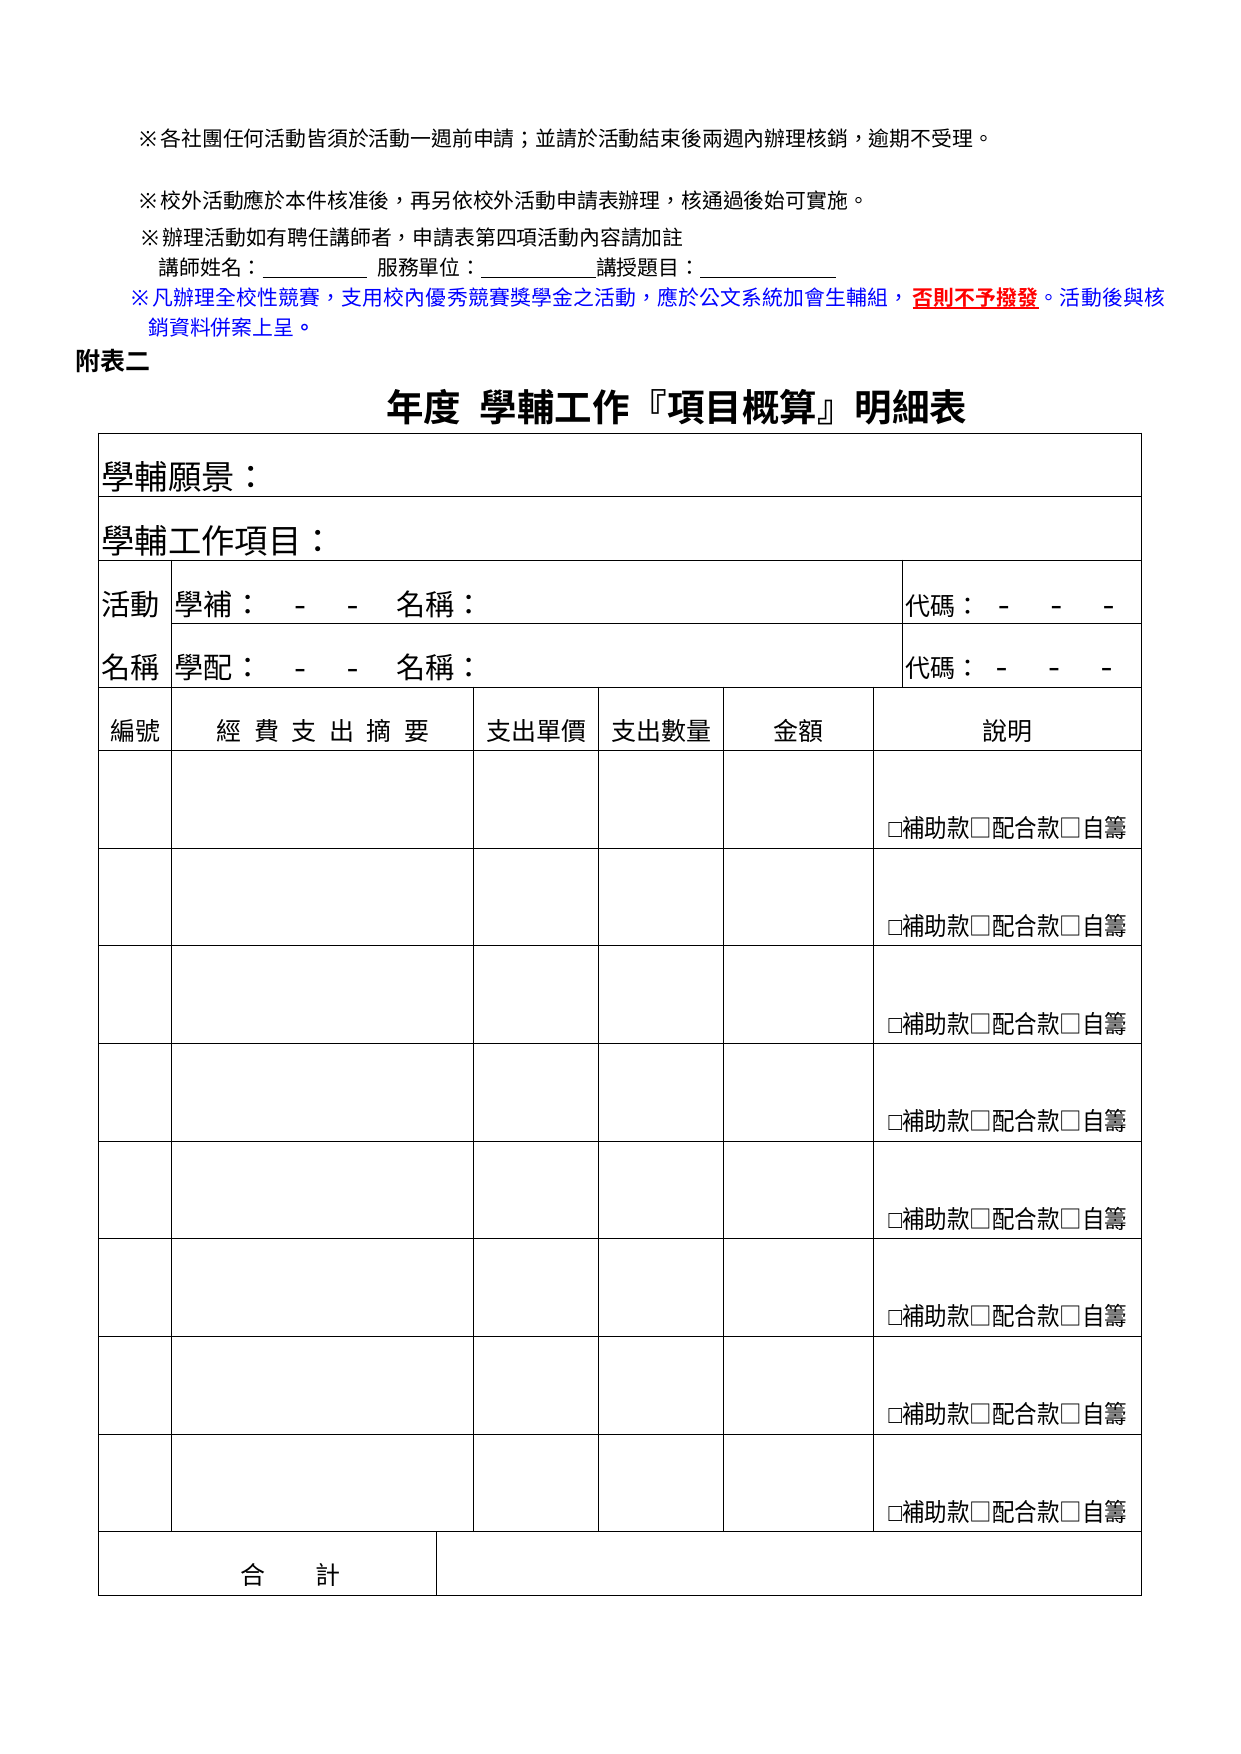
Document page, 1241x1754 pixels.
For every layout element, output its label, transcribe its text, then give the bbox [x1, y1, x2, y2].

table_cell [172, 1142, 473, 1238]
table_cell [474, 1142, 598, 1238]
table_cell 活動 名稱 [99, 561, 171, 687]
table_cell [99, 1435, 171, 1531]
table_cell [99, 946, 171, 1043]
table_cell [99, 1044, 171, 1141]
text 附表二 [75, 342, 1165, 378]
table_cell [172, 946, 473, 1043]
table_cell [474, 1337, 598, 1433]
table_cell [172, 751, 473, 848]
table_cell 代碼： - - - [903, 561, 1141, 623]
table_cell 編號 [99, 688, 171, 750]
table_cell □補助款□配合款□自籌 [874, 1239, 1141, 1336]
table_cell [724, 1239, 873, 1336]
table_cell 經 費 支 出 摘 要 [172, 688, 473, 750]
table_cell 支出數量 [599, 688, 723, 750]
table_cell [599, 1337, 723, 1433]
table_cell 代碼： - - - [903, 624, 1141, 687]
table_cell [172, 1239, 473, 1336]
table_cell □補助款□配合款□自籌 [874, 751, 1141, 848]
table_cell [474, 946, 598, 1043]
text ※各社團任何活動皆須於活動一週前申請；並請於活動結束後兩週內辦理核銷，逾期不受理。 [0, 96, 1165, 158]
text 講師姓名： 服務單位： 講授題目： [75, 251, 1165, 281]
table_cell [474, 1239, 598, 1336]
table_cell [474, 1435, 598, 1531]
table_cell [724, 946, 873, 1043]
table_cell [599, 751, 723, 848]
table_cell [599, 946, 723, 1043]
text 年度 學輔工作『項目概算』明細表 [75, 378, 1165, 432]
table_cell [474, 751, 598, 848]
table_cell □補助款□配合款□自籌 [874, 1337, 1141, 1433]
table_cell 合 計 [99, 1532, 436, 1594]
table_cell [599, 1044, 723, 1141]
table_header 學輔願景： [99, 434, 1141, 496]
table_cell [724, 1044, 873, 1141]
table_cell [474, 1044, 598, 1141]
table_cell □補助款□配合款□自籌 [874, 1142, 1141, 1238]
table_cell [599, 849, 723, 945]
table_cell □補助款□配合款□自籌 [874, 1044, 1141, 1141]
table_cell 學補： - - 名稱： [172, 561, 902, 623]
table_cell [437, 1532, 1141, 1594]
text ※辦理活動如有聘任講師者，申請表第四項活動內容請加註 [75, 221, 1165, 251]
table_cell □補助款□配合款□自籌 [874, 1435, 1141, 1531]
table_cell □補助款□配合款□自籌 [874, 946, 1141, 1043]
table_cell [724, 751, 873, 848]
table_cell [724, 849, 873, 945]
table_cell [599, 1435, 723, 1531]
table_cell 金額 [724, 688, 873, 750]
table_cell [599, 1142, 723, 1238]
table_cell 支出單價 [474, 688, 598, 750]
table_cell [724, 1435, 873, 1531]
table_cell [99, 1337, 171, 1433]
table_cell [99, 1239, 171, 1336]
table_cell 學配： - - 名稱： [172, 624, 902, 687]
table_cell [474, 849, 598, 945]
table_cell [599, 1239, 723, 1336]
table_cell 說明 [874, 688, 1141, 750]
table_cell [172, 1337, 473, 1433]
table_cell [172, 849, 473, 945]
table_cell [724, 1337, 873, 1433]
table_cell [99, 849, 171, 945]
table_cell [172, 1435, 473, 1531]
table_cell [99, 1142, 171, 1238]
table_cell □補助款□配合款□自籌 [874, 849, 1141, 945]
table_cell [172, 1044, 473, 1141]
text ※凡辦理全校性競賽，支用校內優秀競賽獎學金之活動，應於公文系統加會生輔組，否則不予撥發。活動後與核銷資料併案上呈。 [127, 281, 1165, 342]
table_cell [99, 751, 171, 848]
table_cell [724, 1142, 873, 1238]
text ※校外活動應於本件核准後，再另依校外活動申請表辦理，核通過後始可實施。 [0, 158, 1165, 221]
table_cell 學輔工作項目： [99, 497, 1141, 559]
